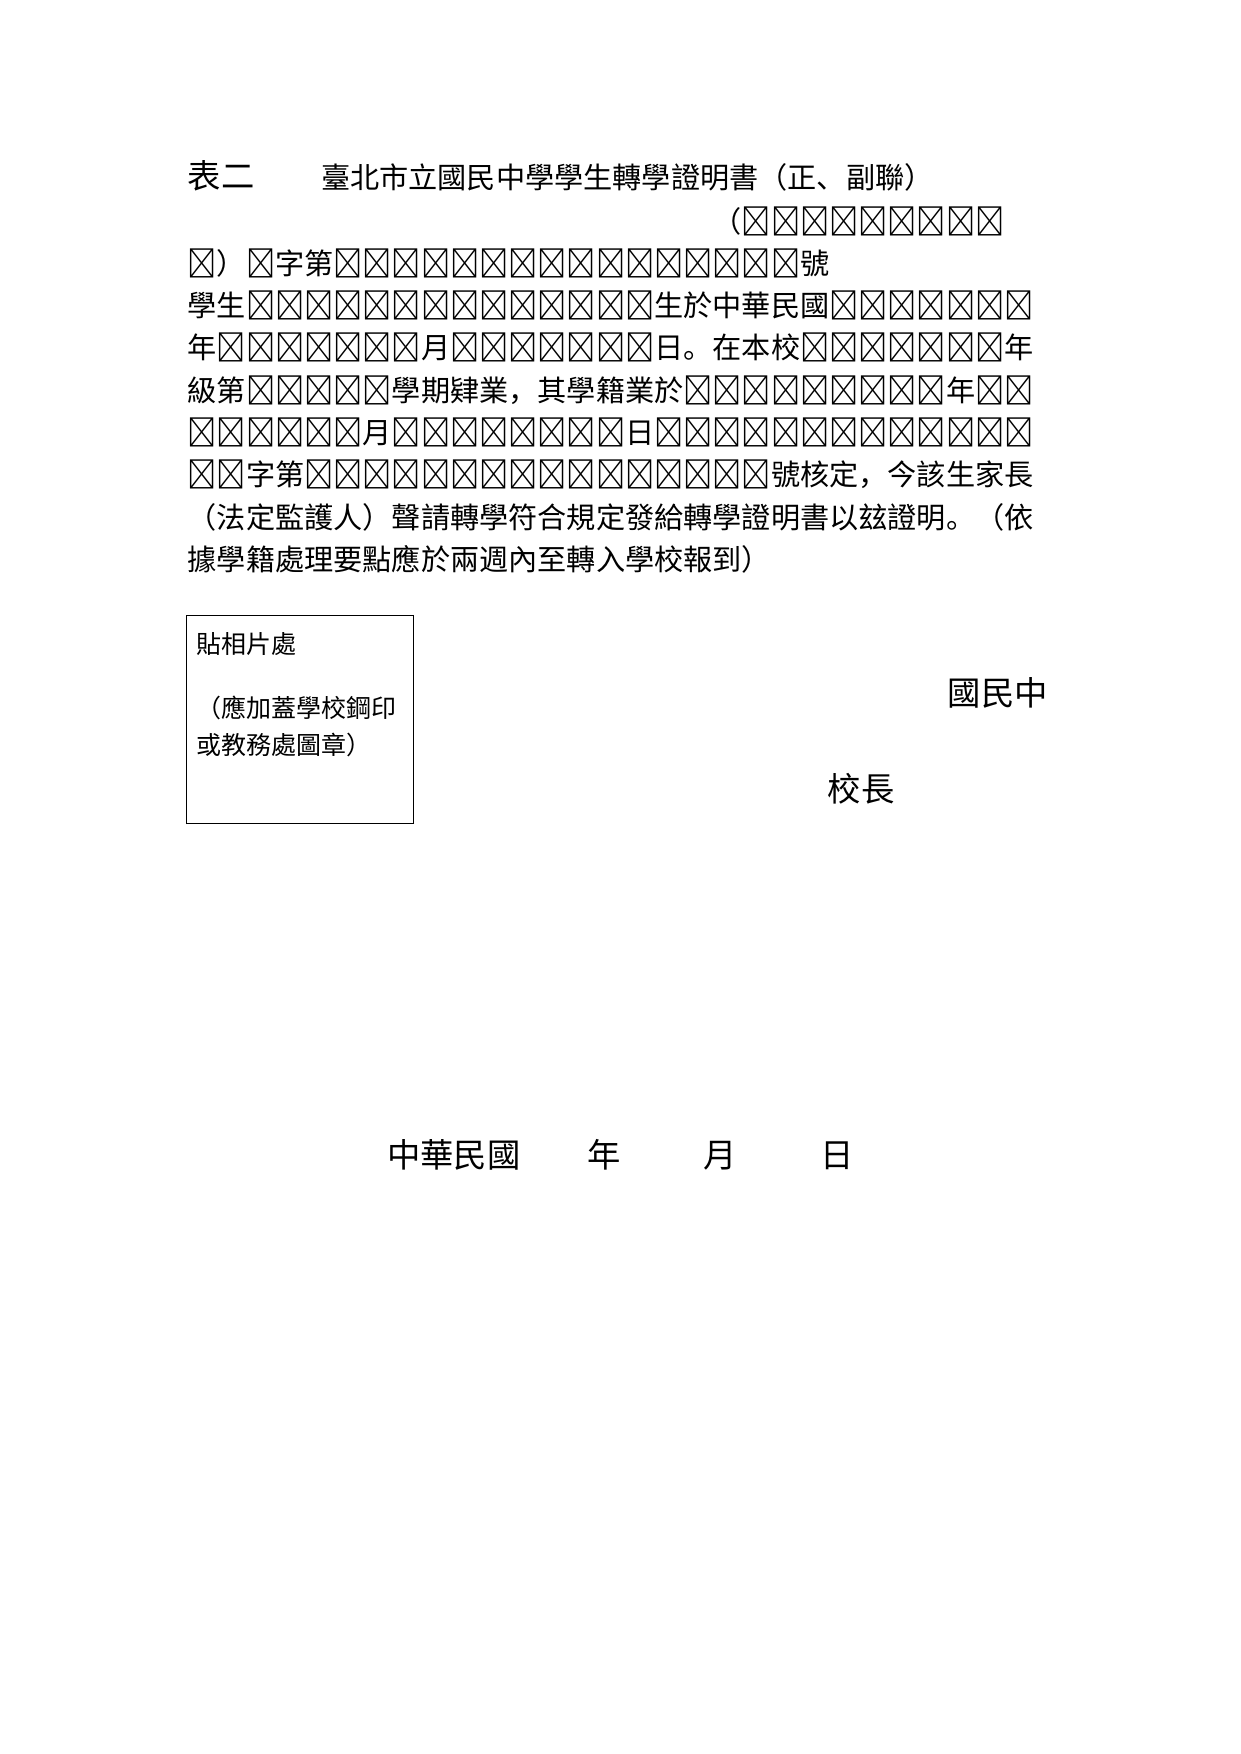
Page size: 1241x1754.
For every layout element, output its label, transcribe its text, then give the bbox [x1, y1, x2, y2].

text 學生生於中華民國年月日。在本校年級第學期肄業，其學籍業於年月日字第號核定，今該生家長（法定監護人）聲請轉學符合規定發給轉學證明書以玆證明。（依據學籍處理要點應於兩週內至轉入學校報到） [187, 283, 1053, 579]
text 貼相片處 [196, 625, 404, 661]
text （應加蓋學校鋼印或教務處圖章） [196, 689, 404, 761]
text 表二 臺北市立國民中學學生轉學證明書（正、副聯） [187, 150, 1053, 198]
text 校長 [414, 763, 1053, 811]
text 中華民國 年 月 日 [187, 1129, 1053, 1177]
text 國民中學 [414, 666, 1053, 763]
text （）字第號 [187, 198, 1053, 283]
